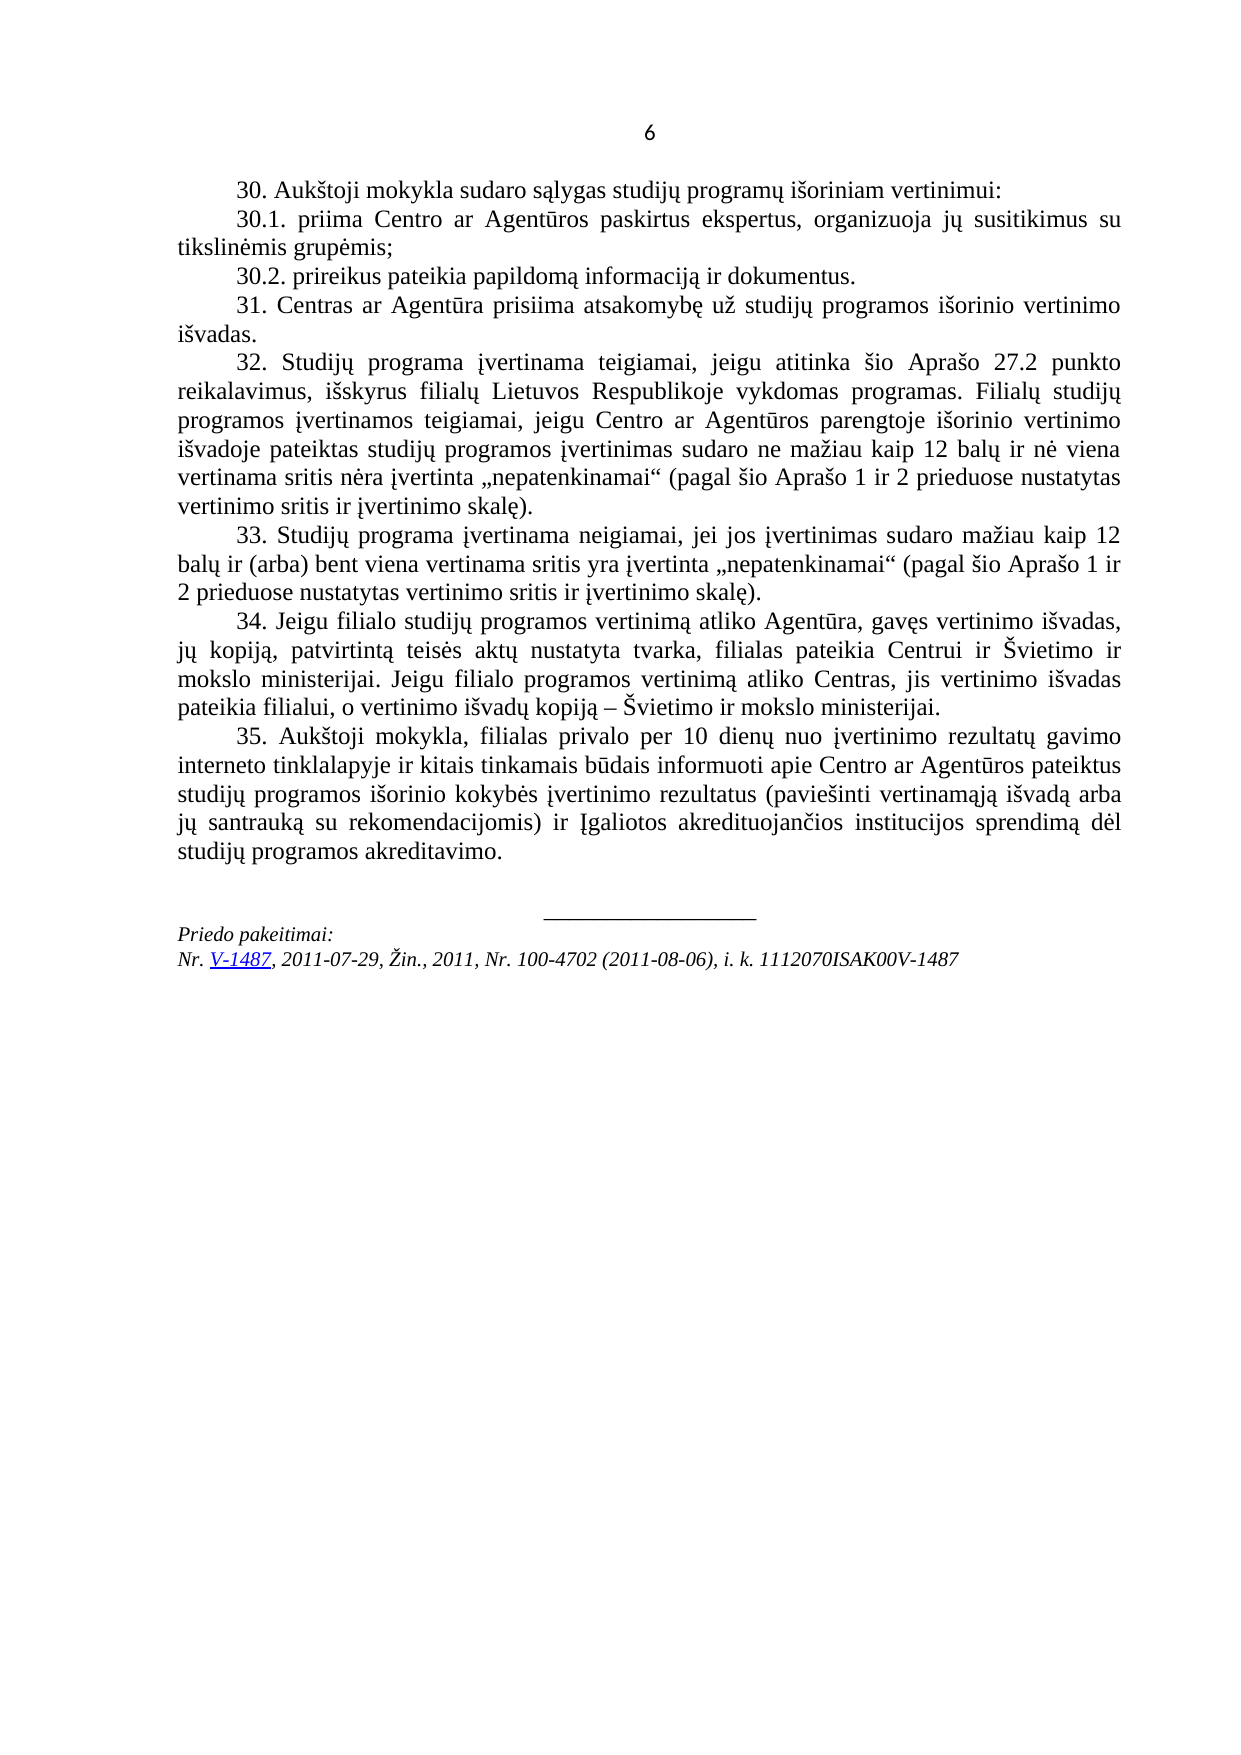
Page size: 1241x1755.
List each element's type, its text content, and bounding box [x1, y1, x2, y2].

text 34. Jeigu filialo studijų programos vertinimą atliko Agentūra, gavęs vertinimo išvadas, jų kopiją, patvirtintą teisės aktų nustatyta tvarka, filialas pateikia Centrui ir Švietimo ir mokslo ministerijai. Jeigu filialo programos vertinimą atliko Centras, jis vertinimo išvadas pateikia filialui, o vertinimo išvadų kopiją – Švietimo ir mokslo ministerijai. [177, 606, 1122, 721]
text 32. Studijų programa įvertinama teigiamai, jeigu atitinka šio Aprašo 27.2 punkto reikalavimus, išskyrus filialų Lietuvos Respublikoje vykdomas programas. Filialų studijų programos įvertinamos teigiamai, jeigu Centro ar Agentūros parengtoje išorinio vertinimo išvadoje pateiktas studijų programos įvertinimas sudaro ne mažiau kaip 12 balų ir nė viena vertinama sritis nėra įvertinta „nepatenkinamai“ (pagal šio Aprašo 1 ir 2 prieduose nustatytas vertinimo sritis ir įvertinimo skalę). [177, 347, 1122, 520]
text 30.1. priima Centro ar Agentūros paskirtus ekspertus, organizuoja jų susitikimus su tikslinėmis grupėmis; [177, 204, 1122, 261]
text Priedo pakeitimai: [177, 922, 1122, 946]
text 30.2. prireikus pateikia papildomą informaciją ir dokumentus. [177, 261, 1122, 290]
text Nr. V-1487, 2011-07-29, Žin., 2011, Nr. 100-4702 (2011-08-06), i. k. 1112070ISAK00V-1487 [177, 946, 1122, 971]
text 31. Centras ar Agentūra prisiima atsakomybę už studijų programos išorinio vertinimo išvadas. [177, 290, 1122, 347]
text 30. Aukštoji mokykla sudaro sąlygas studijų programų išoriniam vertinimui: [177, 175, 1122, 204]
text 33. Studijų programa įvertinama neigiamai, jei jos įvertinimas sudaro mažiau kaip 12 balų ir (arba) bent viena vertinama sritis yra įvertinta „nepatenkinamai“ (pagal šio Aprašo 1 ir 2 prieduose nustatytas vertinimo sritis ir įvertinimo skalę). [177, 520, 1122, 606]
text _________________ [177, 894, 1122, 922]
text 35. Aukštoji mokykla, filialas privalo per 10 dienų nuo įvertinimo rezultatų gavimo interneto tinklalapyje ir kitais tinkamais būdais informuoti apie Centro ar Agentūros pateiktus studijų programos išorinio kokybės įvertinimo rezultatus (paviešinti vertinamąją išvadą arba jų santrauką su rekomendacijomis) ir Įgaliotos akredituojančios institucijos sprendimą dėl studijų programos akreditavimo. [177, 721, 1122, 865]
